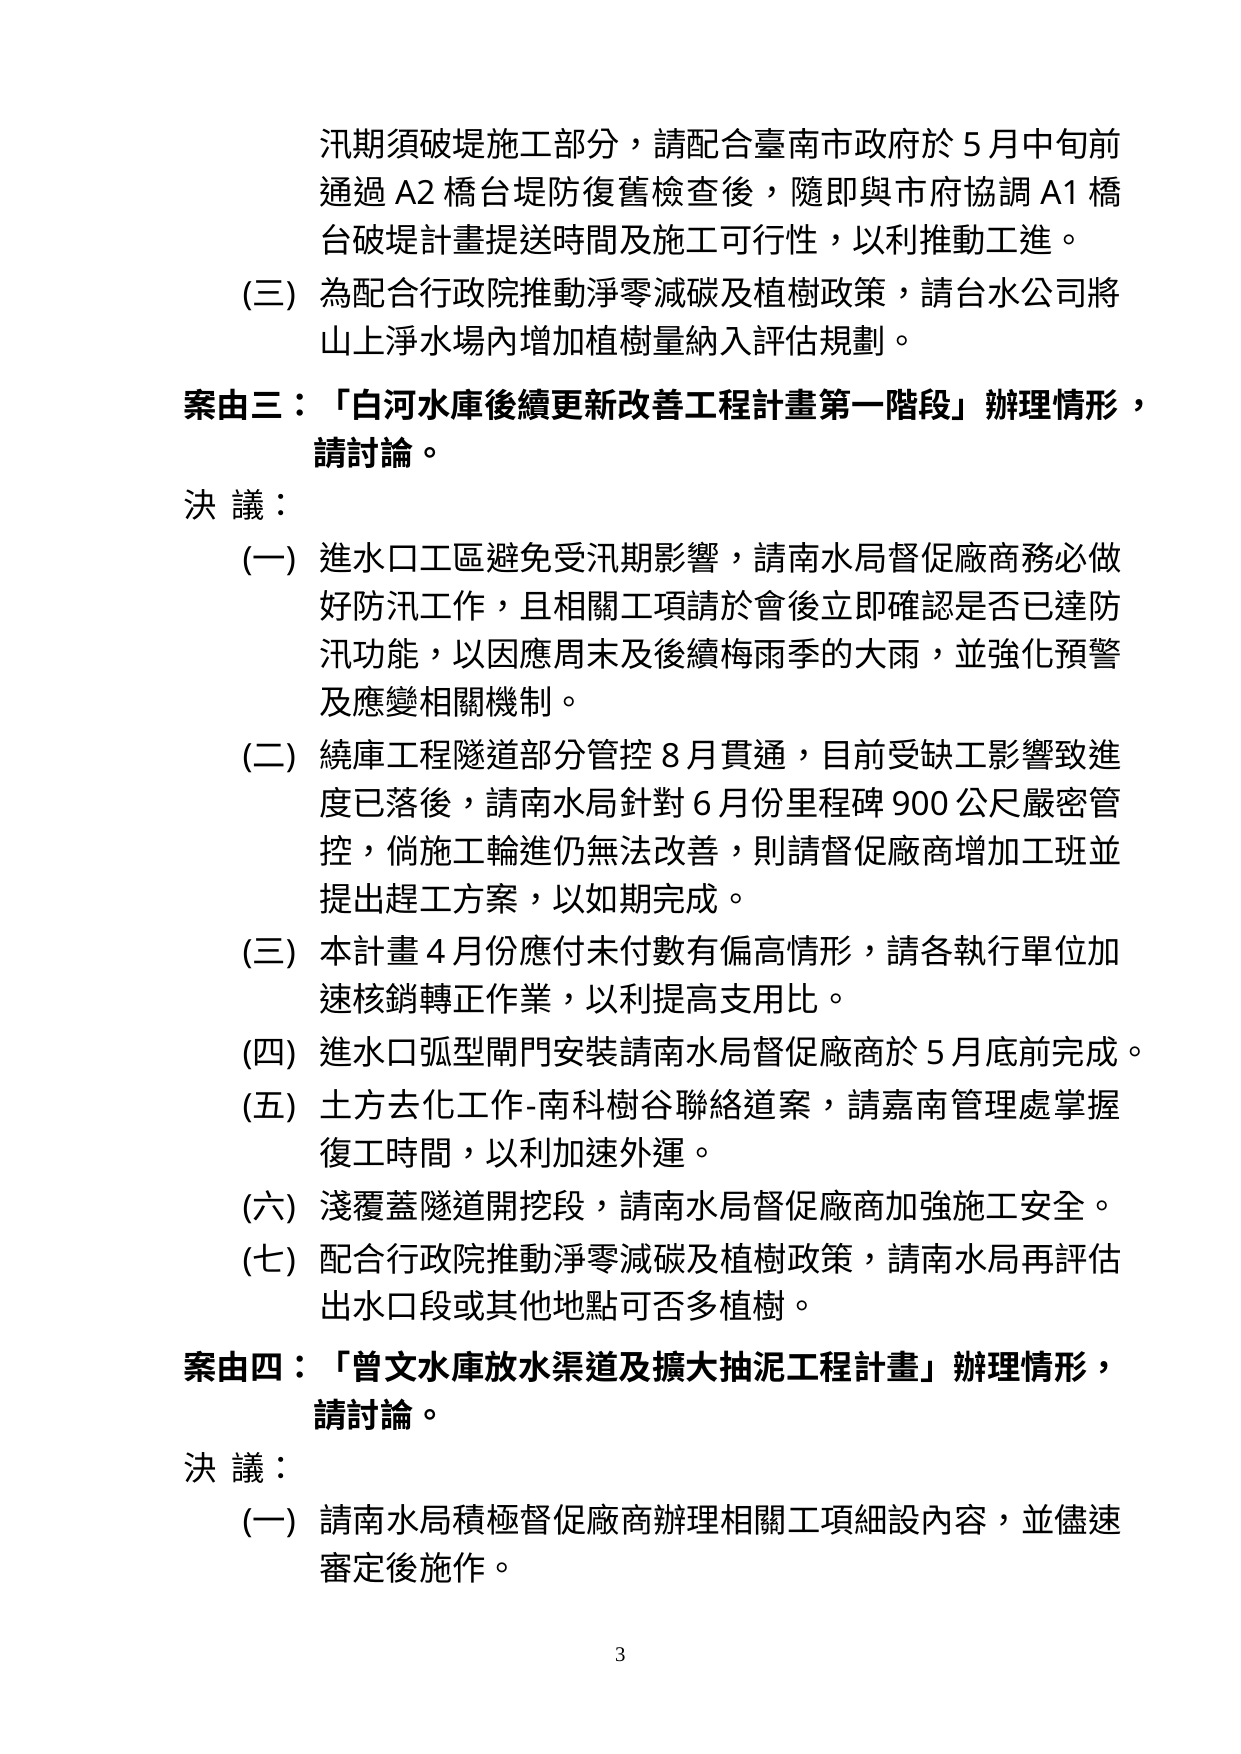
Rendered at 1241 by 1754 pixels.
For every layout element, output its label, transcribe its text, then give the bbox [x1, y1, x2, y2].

list 本計畫4月份應付未付數有偏高情形，請各執行單位加速核銷轉正作業，以利提高支用比。 [242, 926, 1122, 1021]
list 進水口工區避免受汛期影響，請南水局督促廠商務必做好防汛工作，且相關工項請於會後立即確認是否已達防汛功能，以因應周末及後續梅雨季的大雨，並強化預警及應變相關機制。 [242, 532, 1122, 724]
list 配合行政院推動淨零減碳及植樹政策，請南水局再評估出水口段或其他地點可否多植樹。 [242, 1233, 1122, 1328]
list 淺覆蓋隧道開挖段，請南水局督促廠商加強施工安全。 [242, 1180, 1122, 1228]
list 請南水局積極督促廠商辦理相關工項細設內容，並儘速審定後施作。 [242, 1494, 1122, 1590]
text 案由四：「曾文水庫放水渠道及擴大抽泥工程計畫」辦理情形，請討論。 [183, 1341, 1122, 1437]
list 繞庫工程隧道部分管控8月貫通，目前受缺工影響致進度已落後，請南水局針對6月份里程碑900公尺嚴密管控，倘施工輪進仍無法改善，則請督促廠商增加工班並提出趕工方案，以如期完成。 [242, 729, 1122, 921]
list 汛期須破堤施工部分，請配合臺南市政府於5月中旬前通過A2橋台堤防復舊檢查後，隨即與市府協調A1橋台破堤計畫提送時間及施工可行性，以利推動工進。 [242, 118, 1122, 262]
text 案由三：「白河水庫後續更新改善工程計畫第一階段」辦理情形，請討論。 [183, 379, 1122, 475]
list 進水口弧型閘門安裝請南水局督促廠商於5月底前完成。 [242, 1026, 1122, 1074]
text 決 議： [183, 479, 1122, 527]
list 土方去化工作-南科樹谷聯絡道案，請嘉南管理處掌握復工時間，以利加速外運。 [242, 1079, 1122, 1175]
text 決 議： [183, 1442, 1122, 1489]
list 為配合行政院推動淨零減碳及植樹政策，請台水公司將山上淨水場內增加植樹量納入評估規劃。 [242, 267, 1122, 363]
